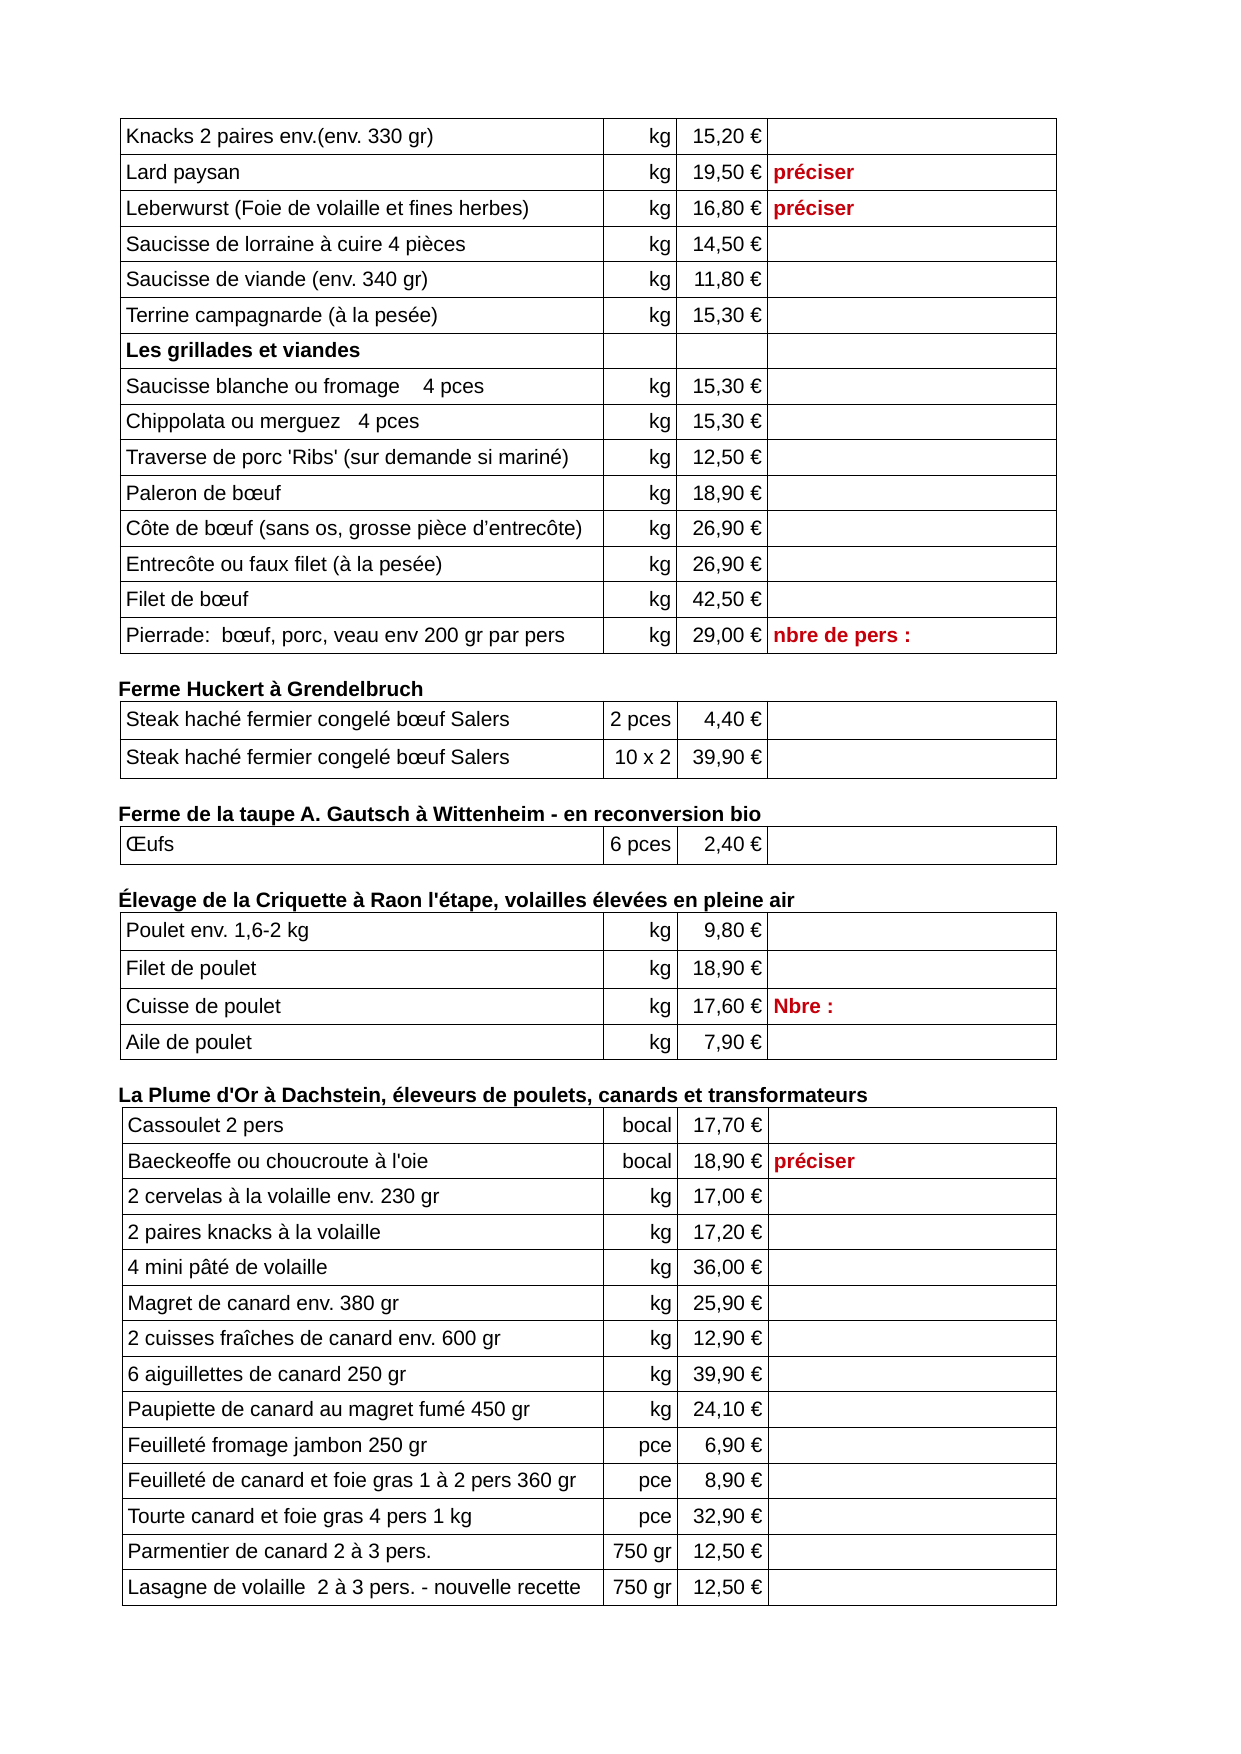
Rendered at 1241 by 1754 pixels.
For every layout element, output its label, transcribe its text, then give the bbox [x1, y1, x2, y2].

table_cell [769, 1179, 1056, 1214]
table_cell 12,90 € [678, 1321, 768, 1356]
table_cell Magret de canard env. 380 gr [123, 1286, 603, 1320]
table_cell 17,60 € [678, 989, 767, 1024]
table_header 6 pces [604, 827, 677, 864]
table_header kg [604, 913, 677, 950]
table_cell Parmentier de canard 2 à 3 pers. [123, 1535, 603, 1569]
table_cell [768, 334, 1056, 368]
table_cell [769, 1428, 1056, 1462]
table_cell Lard paysan [121, 155, 603, 190]
table_cell Cuisse de poulet [121, 989, 603, 1024]
table_cell [768, 740, 1056, 778]
table_cell [769, 1570, 1056, 1604]
table_cell Pierrade: bœuf, porc, veau env 200 gr par pers [121, 618, 603, 652]
table_cell Filet de bœuf [121, 582, 603, 617]
table_cell kg [604, 547, 676, 581]
table_cell [769, 1392, 1056, 1427]
table_cell kg [604, 369, 676, 403]
table_cell kg [604, 1179, 677, 1214]
table_cell nbre de pers : [768, 618, 1056, 652]
table_header 2 pces [604, 702, 677, 739]
table_cell Filet de poulet [121, 951, 603, 988]
table_cell 26,90 € [677, 511, 767, 546]
table_cell [604, 334, 676, 368]
table_cell kg [604, 155, 676, 190]
table_cell Feuilleté fromage jambon 250 gr [123, 1428, 603, 1462]
table_cell bocal [604, 1144, 677, 1178]
table_cell [768, 405, 1056, 439]
text Ferme de la taupe A. Gautsch à Wittenheim - en reconversion bio [118, 802, 1122, 826]
table_cell kg [604, 262, 676, 297]
table_header Œufs [121, 827, 603, 864]
text Ferme Huckert à Grendelbruch [118, 677, 1122, 701]
table_cell kg [604, 1392, 677, 1427]
table_cell [768, 227, 1056, 261]
table_cell 24,10 € [678, 1392, 768, 1427]
table_cell 18,90 € [678, 951, 767, 988]
table_cell 10 x 2 [604, 740, 677, 778]
table_cell 14,50 € [677, 227, 767, 261]
table_cell kg [604, 227, 676, 261]
table_cell [769, 1321, 1056, 1356]
table_cell [768, 476, 1056, 510]
table_cell kg [604, 1321, 677, 1356]
table_cell [768, 511, 1056, 546]
table_cell pce [604, 1464, 677, 1498]
table_cell kg [604, 951, 677, 988]
table_cell [768, 262, 1056, 297]
table_cell 12,50 € [677, 440, 767, 474]
table_cell [768, 547, 1056, 581]
table_cell [769, 1286, 1056, 1320]
table_cell kg [604, 1357, 677, 1391]
table_header 9,80 € [678, 913, 767, 950]
table_cell 19,50 € [677, 155, 767, 190]
table_cell Baeckeoffe ou choucroute à l'oie [123, 1144, 603, 1178]
table_cell [769, 1357, 1056, 1391]
table_cell 42,50 € [677, 582, 767, 617]
table_cell 39,90 € [678, 1357, 768, 1391]
table_cell 15,20 € [677, 119, 767, 154]
table_cell kg [604, 1025, 677, 1059]
table_header [769, 1108, 1056, 1143]
table_cell kg [604, 1215, 677, 1249]
table_cell 39,90 € [678, 740, 767, 778]
table_cell Entrecôte ou faux filet (à la pesée) [121, 547, 603, 581]
table_cell Paupiette de canard au magret fumé 450 gr [123, 1392, 603, 1427]
table_cell [768, 951, 1056, 988]
table_cell [768, 369, 1056, 403]
table_cell Tourte canard et foie gras 4 pers 1 kg [123, 1499, 603, 1533]
table_cell Feuilleté de canard et foie gras 1 à 2 pers 360 gr [123, 1464, 603, 1498]
table_header Cassoulet 2 pers [123, 1108, 603, 1143]
table_cell préciser [769, 1144, 1056, 1178]
table_cell 29,00 € [677, 618, 767, 652]
table_cell kg [604, 1250, 677, 1285]
table_cell Lasagne de volaille 2 à 3 pers. - nouvelle recette [123, 1570, 603, 1604]
table_cell [768, 582, 1056, 617]
table_cell 750 gr [604, 1570, 677, 1604]
table_cell kg [604, 618, 676, 652]
table_cell préciser [768, 155, 1056, 190]
table_cell Saucisse blanche ou fromage 4 pces [121, 369, 603, 403]
table_cell pce [604, 1428, 677, 1462]
table_cell kg [604, 989, 677, 1024]
table_cell kg [604, 511, 676, 546]
table_cell kg [604, 440, 676, 474]
table_header [768, 827, 1056, 864]
table_cell Chippolata ou merguez 4 pces [121, 405, 603, 439]
table_header bocal [604, 1108, 677, 1143]
table_header Steak haché fermier congelé bœuf Salers [121, 702, 603, 739]
table_cell 6 aiguillettes de canard 250 gr [123, 1357, 603, 1391]
table_cell 2 cuisses fraîches de canard env. 600 gr [123, 1321, 603, 1356]
table_cell [768, 440, 1056, 474]
table_cell kg [604, 119, 676, 154]
table_cell Côte de bœuf (sans os, grosse pièce d’entrecôte) [121, 511, 603, 546]
table_cell 12,50 € [678, 1570, 768, 1604]
table_cell 12,50 € [678, 1535, 768, 1569]
table_cell [768, 119, 1056, 154]
table_cell [768, 298, 1056, 332]
table_cell Leberwurst (Foie de volaille et fines herbes) [121, 191, 603, 226]
table_cell [769, 1250, 1056, 1285]
table_cell 18,90 € [677, 476, 767, 510]
table_cell 2 paires knacks à la volaille [123, 1215, 603, 1249]
table_cell [769, 1499, 1056, 1533]
table_cell 6,90 € [678, 1428, 768, 1462]
table_header [768, 913, 1056, 950]
table_cell 26,90 € [677, 547, 767, 581]
table_cell préciser [768, 191, 1056, 226]
table_cell 15,30 € [677, 369, 767, 403]
table_cell Les grillades et viandes [121, 334, 603, 368]
table_cell 16,80 € [677, 191, 767, 226]
table_cell kg [604, 476, 676, 510]
table_cell Saucisse de viande (env. 340 gr) [121, 262, 603, 297]
table_cell kg [604, 405, 676, 439]
table_header [768, 702, 1056, 739]
table_cell Paleron de bœuf [121, 476, 603, 510]
table_header 17,70 € [678, 1108, 768, 1143]
table_header 4,40 € [678, 702, 767, 739]
table_cell Saucisse de lorraine à cuire 4 pièces [121, 227, 603, 261]
table_cell [769, 1215, 1056, 1249]
table_cell [769, 1464, 1056, 1498]
table_cell kg [604, 298, 676, 332]
table_header Poulet env. 1,6-2 kg [121, 913, 603, 950]
table_cell 15,30 € [677, 405, 767, 439]
table_cell kg [604, 582, 676, 617]
table_cell 4 mini pâté de volaille [123, 1250, 603, 1285]
table_cell 25,90 € [678, 1286, 768, 1320]
table_cell Aile de poulet [121, 1025, 603, 1059]
table_header 2,40 € [678, 827, 767, 864]
table_cell 17,00 € [678, 1179, 768, 1214]
table_cell 7,90 € [678, 1025, 767, 1059]
table_cell Nbre : [768, 989, 1056, 1024]
table_cell 15,30 € [677, 298, 767, 332]
table_cell kg [604, 1286, 677, 1320]
table_cell Steak haché fermier congelé bœuf Salers [121, 740, 603, 778]
table_cell 750 gr [604, 1535, 677, 1569]
table_cell 2 cervelas à la volaille env. 230 gr [123, 1179, 603, 1214]
table_cell 8,90 € [678, 1464, 768, 1498]
table_cell 17,20 € [678, 1215, 768, 1249]
table_cell pce [604, 1499, 677, 1533]
table_cell [768, 1025, 1056, 1059]
table_cell [769, 1535, 1056, 1569]
table_cell 36,00 € [678, 1250, 768, 1285]
table_cell Traverse de porc 'Ribs' (sur demande si mariné) [121, 440, 603, 474]
table_cell kg [604, 191, 676, 226]
table_cell [677, 334, 767, 368]
table_cell Terrine campagnarde (à la pesée) [121, 298, 603, 332]
table_cell Knacks 2 paires env.(env. 330 gr) [121, 119, 603, 154]
table_cell 18,90 € [678, 1144, 768, 1178]
table_cell 11,80 € [677, 262, 767, 297]
table_cell 32,90 € [678, 1499, 768, 1533]
text La Plume d'Or à Dachstein, éleveurs de poulets, canards et transformateurs [118, 1083, 1122, 1107]
text Élevage de la Criquette à Raon l'étape, volailles élevées en pleine air [118, 888, 1122, 912]
